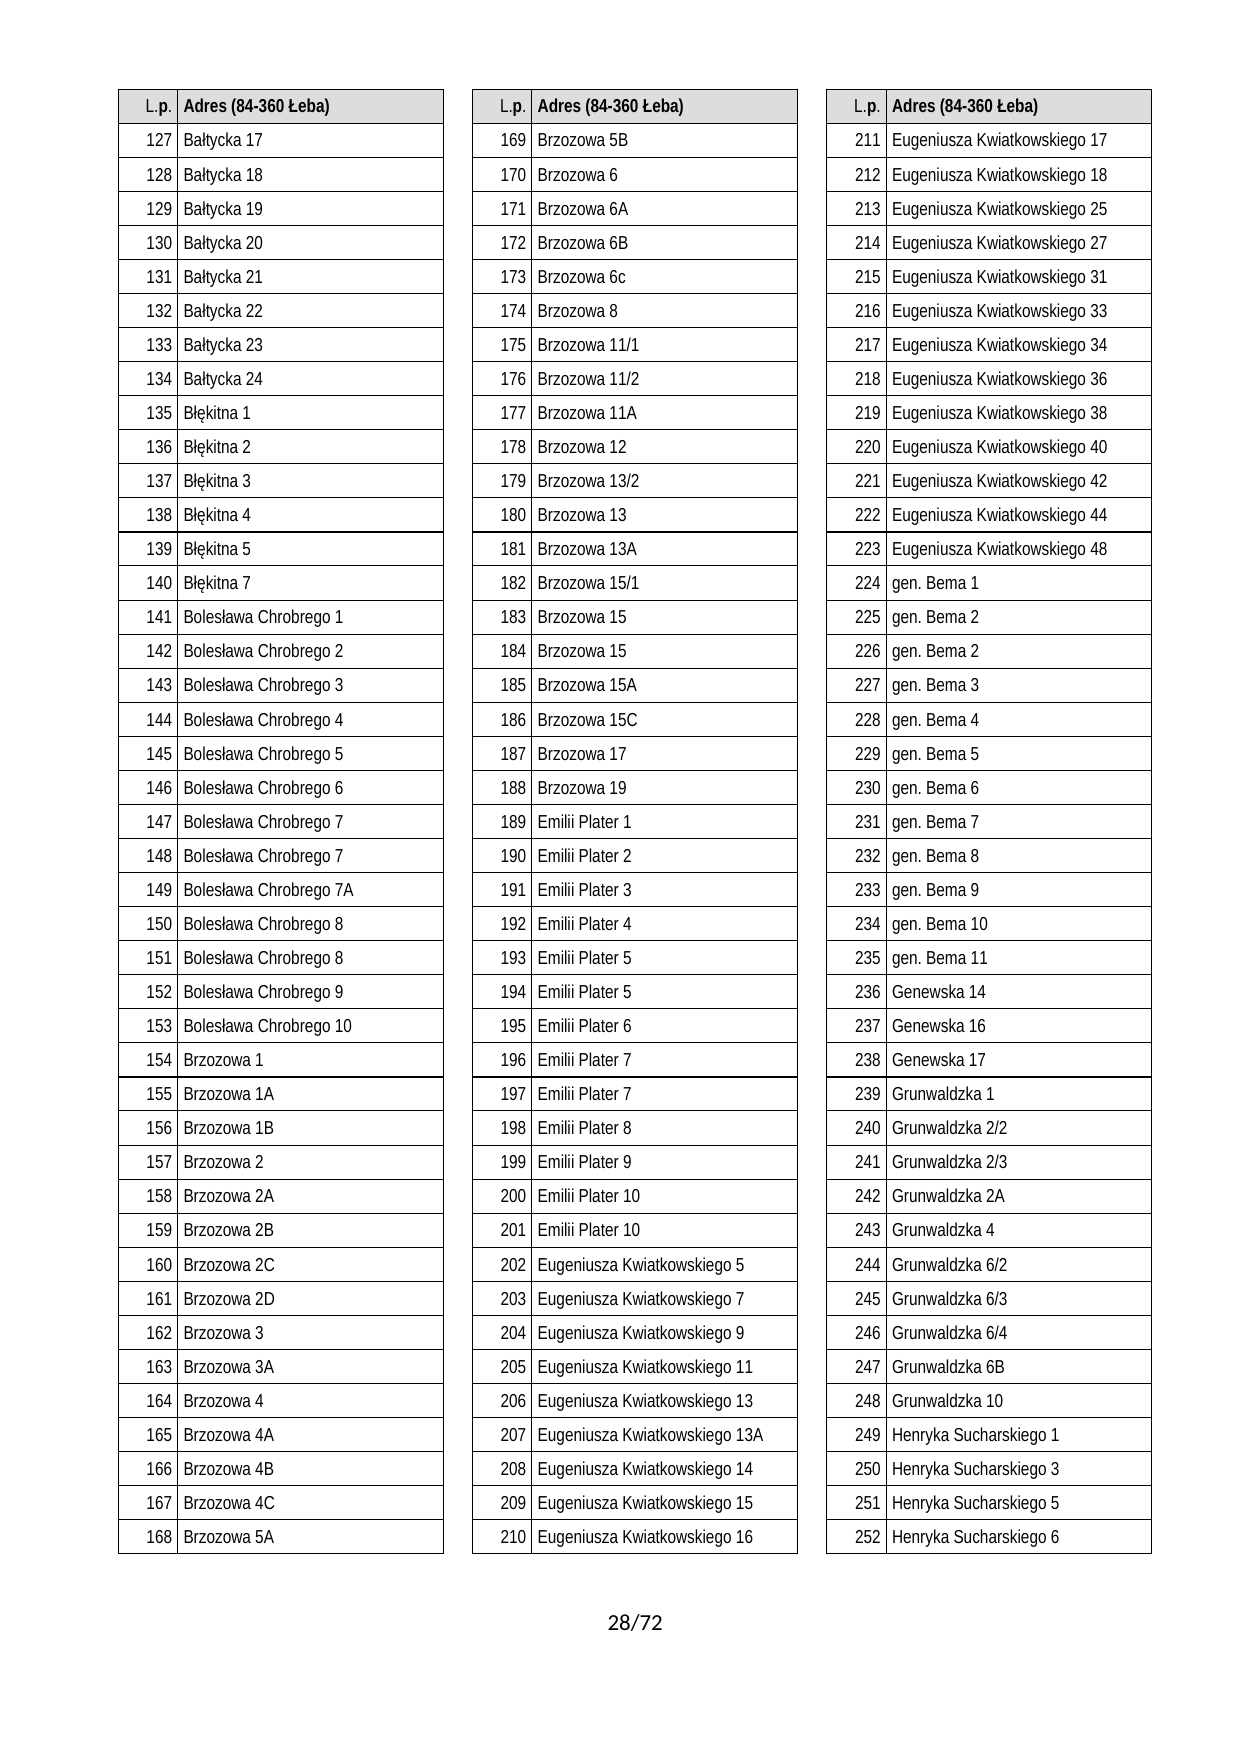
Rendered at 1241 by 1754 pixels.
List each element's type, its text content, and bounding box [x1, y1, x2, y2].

table_cell Eugeniusza Kwiatkowskiego 44 [887, 498, 1151, 531]
table_cell gen. Bema 11 [887, 941, 1151, 974]
table_cell 181 [473, 533, 531, 565]
table_cell 250 [827, 1452, 886, 1485]
table_cell 245 [827, 1282, 886, 1315]
table_cell Bałtycka 20 [178, 226, 443, 259]
table_cell Brzozowa 5A [178, 1520, 443, 1553]
table_cell Grunwaldzka 6/3 [887, 1282, 1151, 1315]
table_cell 164 [119, 1384, 177, 1417]
table_cell Eugeniusza Kwiatkowskiego 48 [887, 533, 1151, 565]
table_cell Eugeniusza Kwiatkowskiego 33 [887, 294, 1151, 327]
table_cell Emilii Plater 7 [532, 1043, 797, 1076]
table_cell 138 [119, 498, 177, 531]
table_cell Emilii Plater 4 [532, 907, 797, 940]
table_cell 172 [473, 226, 531, 259]
table_cell Błękitna 3 [178, 464, 443, 497]
table_cell Bałtycka 23 [178, 328, 443, 361]
table_cell Emilii Plater 10 [532, 1214, 797, 1247]
table_cell 208 [473, 1452, 531, 1485]
table_cell Bolesława Chrobrego 7 [178, 805, 443, 838]
table_cell 182 [473, 566, 531, 599]
table_cell 163 [119, 1350, 177, 1383]
table_cell gen. Bema 2 [887, 601, 1151, 633]
table_cell Eugeniusza Kwiatkowskiego 11 [532, 1350, 797, 1383]
table_cell Genewska 16 [887, 1009, 1151, 1042]
table_cell Bolesława Chrobrego 4 [178, 703, 443, 736]
table_cell 233 [827, 873, 886, 906]
table_cell 218 [827, 362, 886, 395]
table_cell 162 [119, 1316, 177, 1349]
table_cell Brzozowa 5B [532, 124, 797, 157]
table_cell Brzozowa 3A [178, 1350, 443, 1383]
table_cell 207 [473, 1418, 531, 1451]
table_cell 197 [473, 1078, 531, 1110]
table_cell Błękitna 7 [178, 566, 443, 599]
table_cell Błękitna 1 [178, 396, 443, 429]
table_cell Brzozowa 2A [178, 1180, 443, 1213]
table_cell Bolesława Chrobrego 5 [178, 737, 443, 770]
table_cell Eugeniusza Kwiatkowskiego 25 [887, 192, 1151, 225]
table_cell 174 [473, 294, 531, 327]
table_cell 145 [119, 737, 177, 770]
table_cell 140 [119, 566, 177, 599]
table_cell 222 [827, 498, 886, 531]
table_cell 243 [827, 1214, 886, 1247]
table_cell 225 [827, 601, 886, 633]
table_cell 152 [119, 975, 177, 1008]
table_cell 173 [473, 260, 531, 293]
table_cell gen. Bema 1 [887, 566, 1151, 599]
table_cell Grunwaldzka 2/3 [887, 1146, 1151, 1178]
table_cell Bałtycka 19 [178, 192, 443, 225]
table_cell Bolesława Chrobrego 2 [178, 635, 443, 668]
table_cell Bolesława Chrobrego 7 [178, 839, 443, 872]
table_cell 158 [119, 1180, 177, 1213]
table_cell Bolesława Chrobrego 9 [178, 975, 443, 1008]
table_cell Emilii Plater 5 [532, 975, 797, 1008]
table_cell Brzozowa 19 [532, 771, 797, 804]
table_cell Genewska 14 [887, 975, 1151, 1008]
table_cell 251 [827, 1486, 886, 1519]
table_cell gen. Bema 10 [887, 907, 1151, 940]
table_cell 216 [827, 294, 886, 327]
table_cell Henryka Sucharskiego 3 [887, 1452, 1151, 1485]
table_cell Brzozowa 2 [178, 1146, 443, 1178]
table_cell 180 [473, 498, 531, 531]
table_cell Eugeniusza Kwiatkowskiego 14 [532, 1452, 797, 1485]
table_cell 195 [473, 1009, 531, 1042]
table_cell 238 [827, 1043, 886, 1076]
table_header Adres (84-360 Łeba) [532, 90, 797, 123]
table_cell 201 [473, 1214, 531, 1247]
table_cell Grunwaldzka 6B [887, 1350, 1151, 1383]
table_cell 189 [473, 805, 531, 838]
table_header L.p. [473, 90, 531, 123]
table_cell Eugeniusza Kwiatkowskiego 17 [887, 124, 1151, 157]
table_cell 190 [473, 839, 531, 872]
table_cell 141 [119, 601, 177, 633]
table_cell Grunwaldzka 2/2 [887, 1111, 1151, 1144]
table_cell 229 [827, 737, 886, 770]
table_cell Grunwaldzka 4 [887, 1214, 1151, 1247]
table_cell Bolesława Chrobrego 3 [178, 669, 443, 702]
table_cell Eugeniusza Kwiatkowskiego 38 [887, 396, 1151, 429]
table_cell 160 [119, 1248, 177, 1281]
table_cell Brzozowa 15 [532, 635, 797, 668]
table_cell Błękitna 5 [178, 533, 443, 565]
table_cell Brzozowa 6B [532, 226, 797, 259]
table_cell Eugeniusza Kwiatkowskiego 7 [532, 1282, 797, 1315]
table_cell Brzozowa 4C [178, 1486, 443, 1519]
table_cell 167 [119, 1486, 177, 1519]
table_cell 221 [827, 464, 886, 497]
table_cell Brzozowa 1 [178, 1043, 443, 1076]
table_cell 151 [119, 941, 177, 974]
table_header L.p. [827, 90, 886, 123]
table_cell Emilii Plater 7 [532, 1078, 797, 1110]
table_cell Brzozowa 4B [178, 1452, 443, 1485]
table_cell 161 [119, 1282, 177, 1315]
table_cell 187 [473, 737, 531, 770]
table_cell Brzozowa 4A [178, 1418, 443, 1451]
table_cell gen. Bema 3 [887, 669, 1151, 702]
table_cell Brzozowa 3 [178, 1316, 443, 1349]
table_cell 166 [119, 1452, 177, 1485]
table_cell Brzozowa 15C [532, 703, 797, 736]
table_cell 154 [119, 1043, 177, 1076]
table_cell 209 [473, 1486, 531, 1519]
table_cell 234 [827, 907, 886, 940]
table_cell 224 [827, 566, 886, 599]
table_cell Bałtycka 22 [178, 294, 443, 327]
table_cell 247 [827, 1350, 886, 1383]
table_cell Bałtycka 17 [178, 124, 443, 157]
table_cell 135 [119, 396, 177, 429]
table_cell Henryka Sucharskiego 5 [887, 1486, 1151, 1519]
table_cell 147 [119, 805, 177, 838]
table_cell 236 [827, 975, 886, 1008]
table_cell 169 [473, 124, 531, 157]
table_cell 228 [827, 703, 886, 736]
table_cell 188 [473, 771, 531, 804]
table_cell Eugeniusza Kwiatkowskiego 36 [887, 362, 1151, 395]
table_cell Brzozowa 6 [532, 158, 797, 191]
table_cell Eugeniusza Kwiatkowskiego 34 [887, 328, 1151, 361]
table_cell Brzozowa 2B [178, 1214, 443, 1247]
table_cell 231 [827, 805, 886, 838]
table_cell 184 [473, 635, 531, 668]
table_cell 203 [473, 1282, 531, 1315]
table_cell 213 [827, 192, 886, 225]
table_header Adres (84-360 Łeba) [887, 90, 1151, 123]
table_cell 226 [827, 635, 886, 668]
table_cell Brzozowa 15 [532, 601, 797, 633]
table_cell Emilii Plater 2 [532, 839, 797, 872]
table_cell 176 [473, 362, 531, 395]
table_cell 198 [473, 1111, 531, 1144]
table_cell 171 [473, 192, 531, 225]
table_cell 165 [119, 1418, 177, 1451]
table_cell 196 [473, 1043, 531, 1076]
table_cell Brzozowa 6c [532, 260, 797, 293]
table_cell Emilii Plater 3 [532, 873, 797, 906]
table_cell 134 [119, 362, 177, 395]
table_cell 232 [827, 839, 886, 872]
table_cell Eugeniusza Kwiatkowskiego 27 [887, 226, 1151, 259]
table_cell Grunwaldzka 6/4 [887, 1316, 1151, 1349]
table_cell 137 [119, 464, 177, 497]
table_cell Eugeniusza Kwiatkowskiego 13A [532, 1418, 797, 1451]
table_cell Grunwaldzka 6/2 [887, 1248, 1151, 1281]
table_cell Bałtycka 18 [178, 158, 443, 191]
table_cell Brzozowa 15/1 [532, 566, 797, 599]
table_cell Eugeniusza Kwiatkowskiego 15 [532, 1486, 797, 1519]
table_cell Brzozowa 13/2 [532, 464, 797, 497]
table_cell 212 [827, 158, 886, 191]
table_cell Błękitna 4 [178, 498, 443, 531]
table_cell Brzozowa 2D [178, 1282, 443, 1315]
table_cell 157 [119, 1146, 177, 1178]
table_cell gen. Bema 4 [887, 703, 1151, 736]
table_header Adres (84-360 Łeba) [178, 90, 443, 123]
table_cell Eugeniusza Kwiatkowskiego 42 [887, 464, 1151, 497]
table_cell 156 [119, 1111, 177, 1144]
table_cell 191 [473, 873, 531, 906]
table_cell 186 [473, 703, 531, 736]
table_cell 240 [827, 1111, 886, 1144]
table_cell Brzozowa 13 [532, 498, 797, 531]
table_cell Bałtycka 21 [178, 260, 443, 293]
table_cell 242 [827, 1180, 886, 1213]
table_cell Emilii Plater 1 [532, 805, 797, 838]
table_cell Brzozowa 1B [178, 1111, 443, 1144]
table_cell Emilii Plater 5 [532, 941, 797, 974]
table_cell 202 [473, 1248, 531, 1281]
table_cell Eugeniusza Kwiatkowskiego 40 [887, 430, 1151, 463]
table_cell Emilii Plater 6 [532, 1009, 797, 1042]
table_cell Brzozowa 15A [532, 669, 797, 702]
table_cell 239 [827, 1078, 886, 1110]
table_cell 249 [827, 1418, 886, 1451]
table_cell 177 [473, 396, 531, 429]
table_cell Brzozowa 8 [532, 294, 797, 327]
table_cell 143 [119, 669, 177, 702]
table_cell Eugeniusza Kwiatkowskiego 5 [532, 1248, 797, 1281]
table_cell Bolesława Chrobrego 7A [178, 873, 443, 906]
table_cell Brzozowa 12 [532, 430, 797, 463]
table_cell 178 [473, 430, 531, 463]
table_cell Bolesława Chrobrego 8 [178, 941, 443, 974]
table_cell 130 [119, 226, 177, 259]
table_cell 150 [119, 907, 177, 940]
table_cell Grunwaldzka 10 [887, 1384, 1151, 1417]
table_cell Bolesława Chrobrego 6 [178, 771, 443, 804]
table_cell 220 [827, 430, 886, 463]
table_cell 230 [827, 771, 886, 804]
table_cell Emilii Plater 9 [532, 1146, 797, 1178]
table_cell Brzozowa 4 [178, 1384, 443, 1417]
table_cell 185 [473, 669, 531, 702]
table_cell Brzozowa 1A [178, 1078, 443, 1110]
table_cell 146 [119, 771, 177, 804]
table_cell 237 [827, 1009, 886, 1042]
table_cell Brzozowa 11/1 [532, 328, 797, 361]
table_cell Eugeniusza Kwiatkowskiego 16 [532, 1520, 797, 1553]
table_cell Eugeniusza Kwiatkowskiego 18 [887, 158, 1151, 191]
table_cell 214 [827, 226, 886, 259]
table_cell 170 [473, 158, 531, 191]
table_cell Brzozowa 2C [178, 1248, 443, 1281]
table_cell 175 [473, 328, 531, 361]
table_cell Brzozowa 11/2 [532, 362, 797, 395]
table_cell Brzozowa 11A [532, 396, 797, 429]
table_cell 204 [473, 1316, 531, 1349]
table_cell 223 [827, 533, 886, 565]
table_cell 136 [119, 430, 177, 463]
table_cell 199 [473, 1146, 531, 1178]
table_cell 211 [827, 124, 886, 157]
table_cell Bałtycka 24 [178, 362, 443, 395]
table_cell Henryka Sucharskiego 1 [887, 1418, 1151, 1451]
table_cell 192 [473, 907, 531, 940]
table_cell gen. Bema 8 [887, 839, 1151, 872]
table_cell 215 [827, 260, 886, 293]
table_cell 148 [119, 839, 177, 872]
table_cell 144 [119, 703, 177, 736]
table_cell 179 [473, 464, 531, 497]
table_cell 149 [119, 873, 177, 906]
table_cell 248 [827, 1384, 886, 1417]
table_cell 235 [827, 941, 886, 974]
table_cell Brzozowa 13A [532, 533, 797, 565]
table_cell Henryka Sucharskiego 6 [887, 1520, 1151, 1553]
table_cell 133 [119, 328, 177, 361]
table_cell 217 [827, 328, 886, 361]
table_cell Grunwaldzka 2A [887, 1180, 1151, 1213]
table_cell 252 [827, 1520, 886, 1553]
table_cell 210 [473, 1520, 531, 1553]
table_cell 205 [473, 1350, 531, 1383]
table_cell Grunwaldzka 1 [887, 1078, 1151, 1110]
table_cell Bolesława Chrobrego 10 [178, 1009, 443, 1042]
table_cell 155 [119, 1078, 177, 1110]
table_cell gen. Bema 6 [887, 771, 1151, 804]
table_cell 193 [473, 941, 531, 974]
table_cell 244 [827, 1248, 886, 1281]
table_cell 200 [473, 1180, 531, 1213]
table_cell Eugeniusza Kwiatkowskiego 13 [532, 1384, 797, 1417]
table_cell 183 [473, 601, 531, 633]
table_cell 127 [119, 124, 177, 157]
table_header L.p. [119, 90, 177, 123]
table_cell 219 [827, 396, 886, 429]
table_cell Emilii Plater 10 [532, 1180, 797, 1213]
table_cell 206 [473, 1384, 531, 1417]
table_cell gen. Bema 2 [887, 635, 1151, 668]
table_cell Brzozowa 17 [532, 737, 797, 770]
table_cell Brzozowa 6A [532, 192, 797, 225]
table_cell 128 [119, 158, 177, 191]
table_cell Bolesława Chrobrego 8 [178, 907, 443, 940]
table_cell Bolesława Chrobrego 1 [178, 601, 443, 633]
table_cell 153 [119, 1009, 177, 1042]
table_cell 139 [119, 533, 177, 565]
table_cell 241 [827, 1146, 886, 1178]
table_cell gen. Bema 5 [887, 737, 1151, 770]
table_cell Emilii Plater 8 [532, 1111, 797, 1144]
table_cell Eugeniusza Kwiatkowskiego 9 [532, 1316, 797, 1349]
table_cell Eugeniusza Kwiatkowskiego 31 [887, 260, 1151, 293]
table_cell 194 [473, 975, 531, 1008]
table_cell Genewska 17 [887, 1043, 1151, 1076]
table_cell 227 [827, 669, 886, 702]
table_cell 159 [119, 1214, 177, 1247]
table_cell 142 [119, 635, 177, 668]
table_cell Błękitna 2 [178, 430, 443, 463]
table_cell gen. Bema 9 [887, 873, 1151, 906]
table_cell 246 [827, 1316, 886, 1349]
table_cell 131 [119, 260, 177, 293]
table_cell 168 [119, 1520, 177, 1553]
table_cell 129 [119, 192, 177, 225]
table_cell gen. Bema 7 [887, 805, 1151, 838]
table_cell 132 [119, 294, 177, 327]
